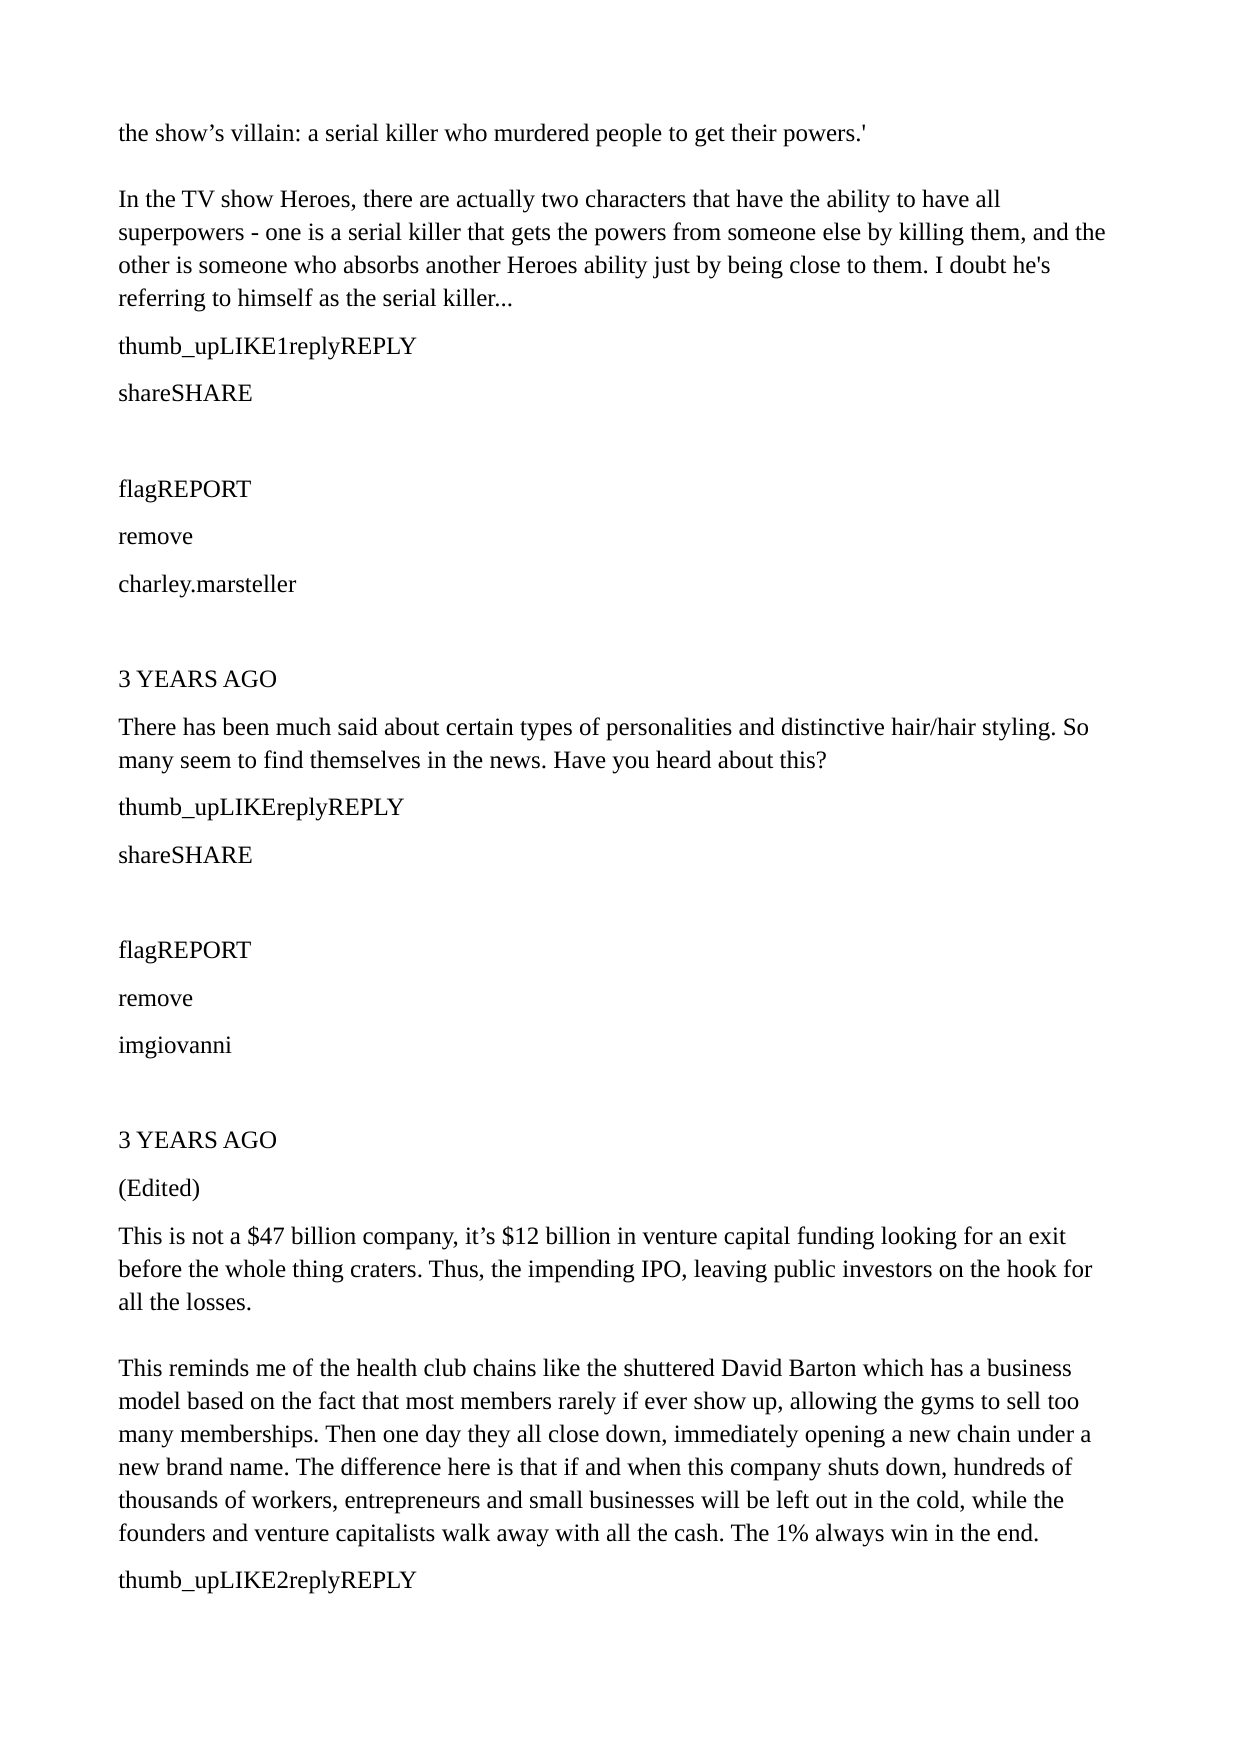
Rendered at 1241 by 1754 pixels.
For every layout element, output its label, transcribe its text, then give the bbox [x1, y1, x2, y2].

text shareSHARE [118, 378, 1122, 407]
text the show’s villain: a serial killer who murdered people to get their powers.' In the TV show Heroes, there are actually two characters that have the ability to have all superpowers - one is a serial killer that gets the powers from someone else by killing them, and the other is someone who absorbs another Heroes ability just by being close to them. I doubt he's referring to himself as the serial killer... [118, 118, 1122, 312]
text 3 YEARS AGO [118, 1126, 1122, 1154]
text charley.marsteller [118, 569, 1122, 598]
text remove [118, 983, 1122, 1011]
text flagREPORT [118, 935, 1122, 964]
text imgiovanni [118, 1030, 1122, 1059]
text flagREPORT [118, 474, 1122, 502]
text thumb_upLIKE1replyREPLY [118, 331, 1122, 359]
text This is not a $47 billion company, it’s $12 billion in venture capital funding looking for an exit before the whole thing craters. Thus, the impending IPO, leaving public investors on the hook for all the losses. This reminds me of the health club chains like the shuttered David Barton which has a business model based on the fact that most members rarely if ever show up, allowing the gyms to sell too many memberships. Then one day they all close down, immediately opening a new chain under a new brand name. The difference here is that if and when this company shuts down, hundreds of thousands of workers, entrepreneurs and small businesses will be left out in the cold, while the founders and venture capitalists walk away with all the cash. The 1% always win in the end. [118, 1221, 1122, 1547]
text remove [118, 521, 1122, 550]
text (Edited) [118, 1173, 1122, 1202]
text thumb_upLIKEreplyREPLY [118, 792, 1122, 821]
text There has been much said about certain types of personalities and distinctive hair/hair styling. So many seem to find themselves in the news. Have you heard about this? [118, 712, 1122, 773]
text 3 YEARS AGO [118, 664, 1122, 693]
text thumb_upLIKE2replyREPLY [118, 1566, 1122, 1594]
text shareSHARE [118, 840, 1122, 869]
